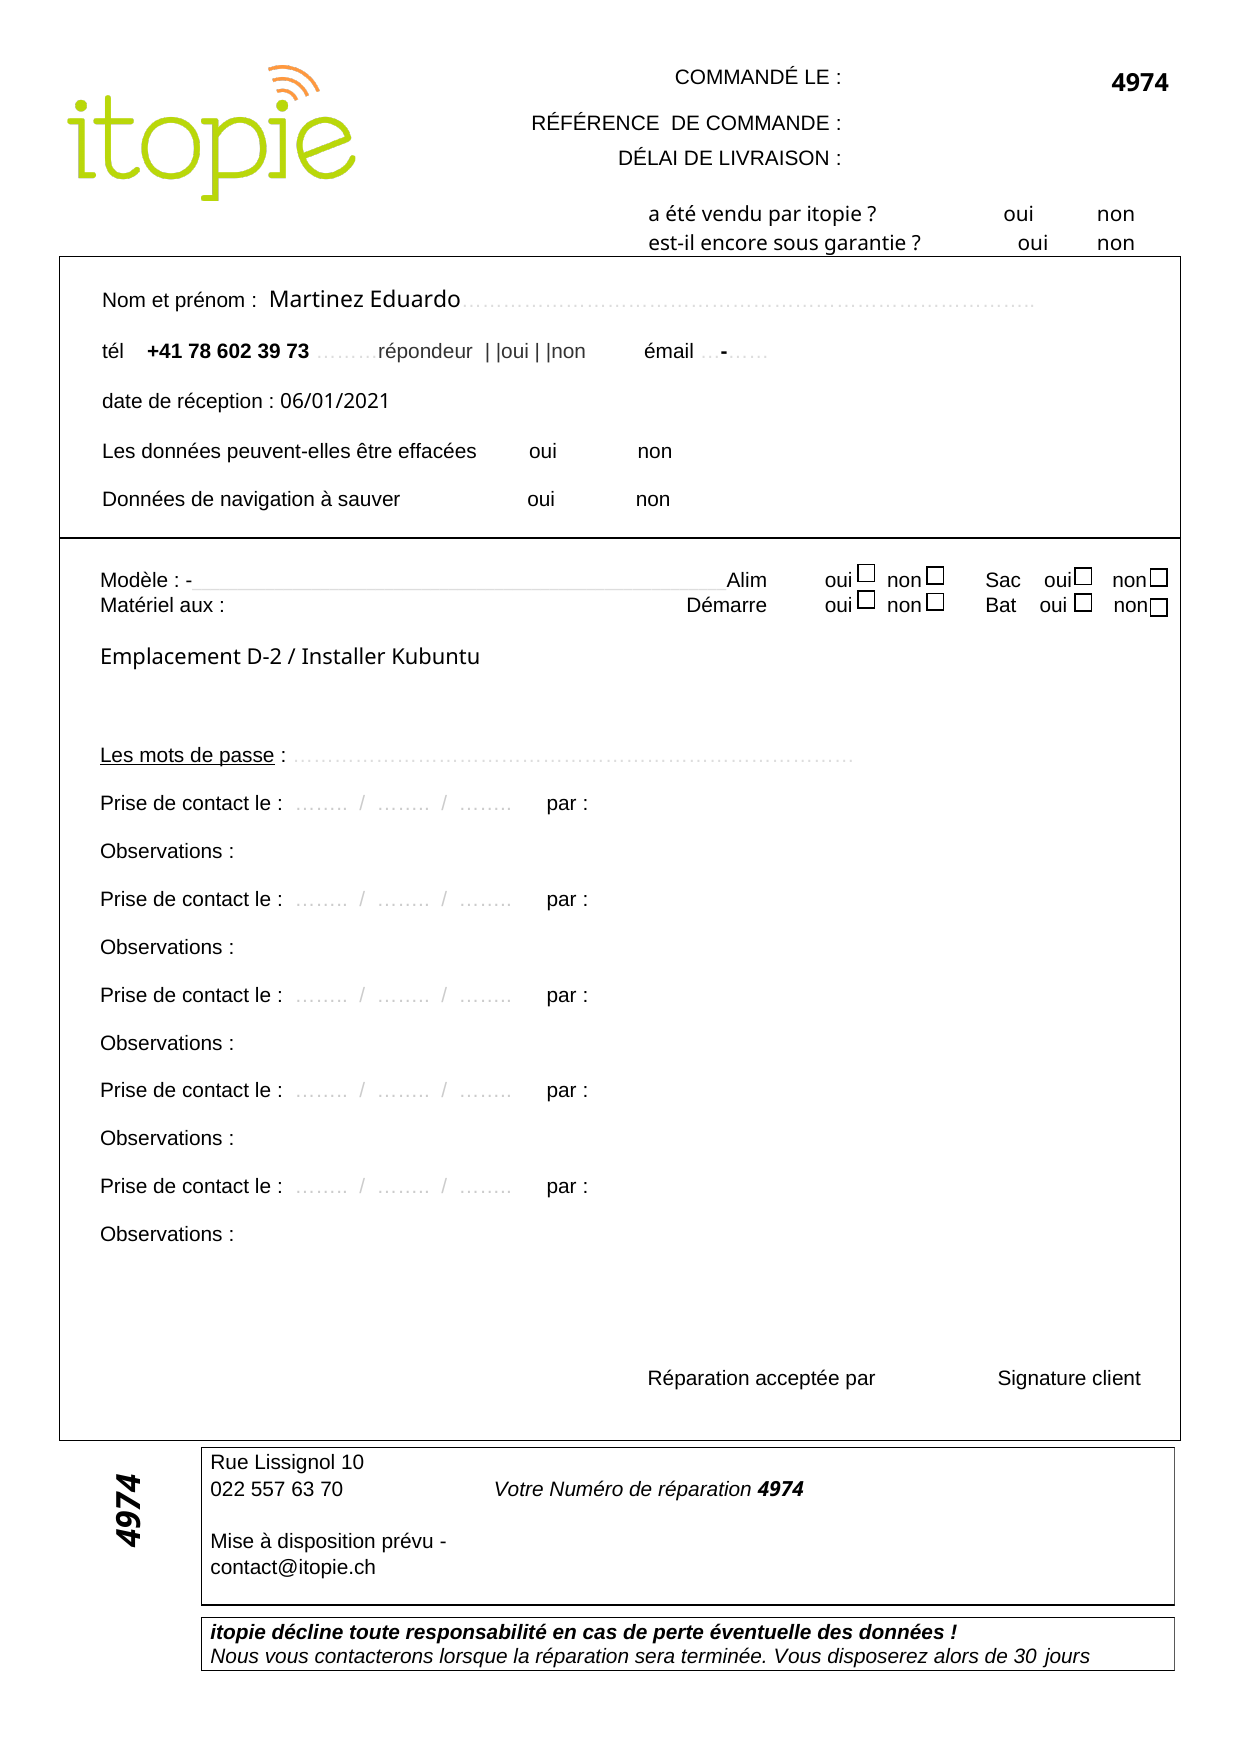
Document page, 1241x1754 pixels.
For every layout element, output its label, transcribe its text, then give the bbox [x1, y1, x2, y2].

text Données de navigation à sauver oui non [60, 484, 1180, 511]
text Observations : [60, 836, 1180, 863]
text Nom et prénom : Martinez Eduardo……………………………………………………………………….. [60, 280, 1180, 314]
text Réparation acceptée par Signature client [60, 1363, 1180, 1390]
text Modèle : - Alim oui non Sac oui non [879, 562, 925, 590]
picture [67, 65, 356, 201]
text Prise de contact le : …….. / …….. / …….. par : [60, 1075, 1180, 1102]
table_header 4974 [59, 1441, 195, 1677]
table_cell [847, 105, 1180, 140]
text est-il encore sous garantie ? oui non [59, 228, 1181, 256]
text tél +41 78 602 39 73 ………répondeur | |oui | |non émail …-…… [60, 335, 1180, 362]
table_cell DÉLAI DE LIVRAISON : [490, 140, 847, 175]
table_cell itopie décline toute responsabilité en cas de perte éventuelle des données ! Nous vous contacterons lorsque la réparation sera terminée. Vous disposerez alors de 30 jours [195, 1611, 1180, 1677]
text Observations : [60, 1219, 1180, 1246]
text Les mots de passe : ……………………………………………………………………… [60, 740, 1180, 767]
text Prise de contact le : …….. / …….. / …….. par : [60, 788, 1180, 815]
text Matériel aux : Démarre oui non Bat oui non [60, 590, 1180, 617]
text Prise de contact le : …….. / …….. / …….. par : [60, 883, 1180, 911]
text Modèle : - Alim oui non Sac oui non [948, 562, 1180, 590]
table_header Rue Lissignol 10 022 557 63 70 Votre Numéro de réparation 4974 Mise à disposition prévu - contact@itopie.ch [195, 1441, 1180, 1611]
text Prise de contact le : …….. / …….. / …….. par : [60, 1171, 1180, 1198]
table_header COMMANDÉ LE : [490, 59, 847, 104]
text Les données peuvent-elles être effacées oui non [60, 436, 1180, 463]
text Modèle : - Alim oui non Sac oui non [60, 562, 856, 590]
table_cell [847, 140, 1180, 175]
table_cell RÉFÉRENCE DE COMMANDE : [490, 105, 847, 140]
text Observations : [60, 931, 1180, 958]
text date de réception : 06/01/2021 [60, 383, 1180, 415]
text Observations : [60, 1027, 1180, 1054]
text Observations : [60, 1123, 1180, 1150]
text Emplacement D-2 / Installer Kubuntu [60, 638, 1180, 671]
table_header 4974 [847, 59, 1180, 104]
text a été vendu par itopie ? oui non [59, 199, 1181, 228]
text Prise de contact le : …….. / …….. / …….. par : [60, 979, 1180, 1006]
